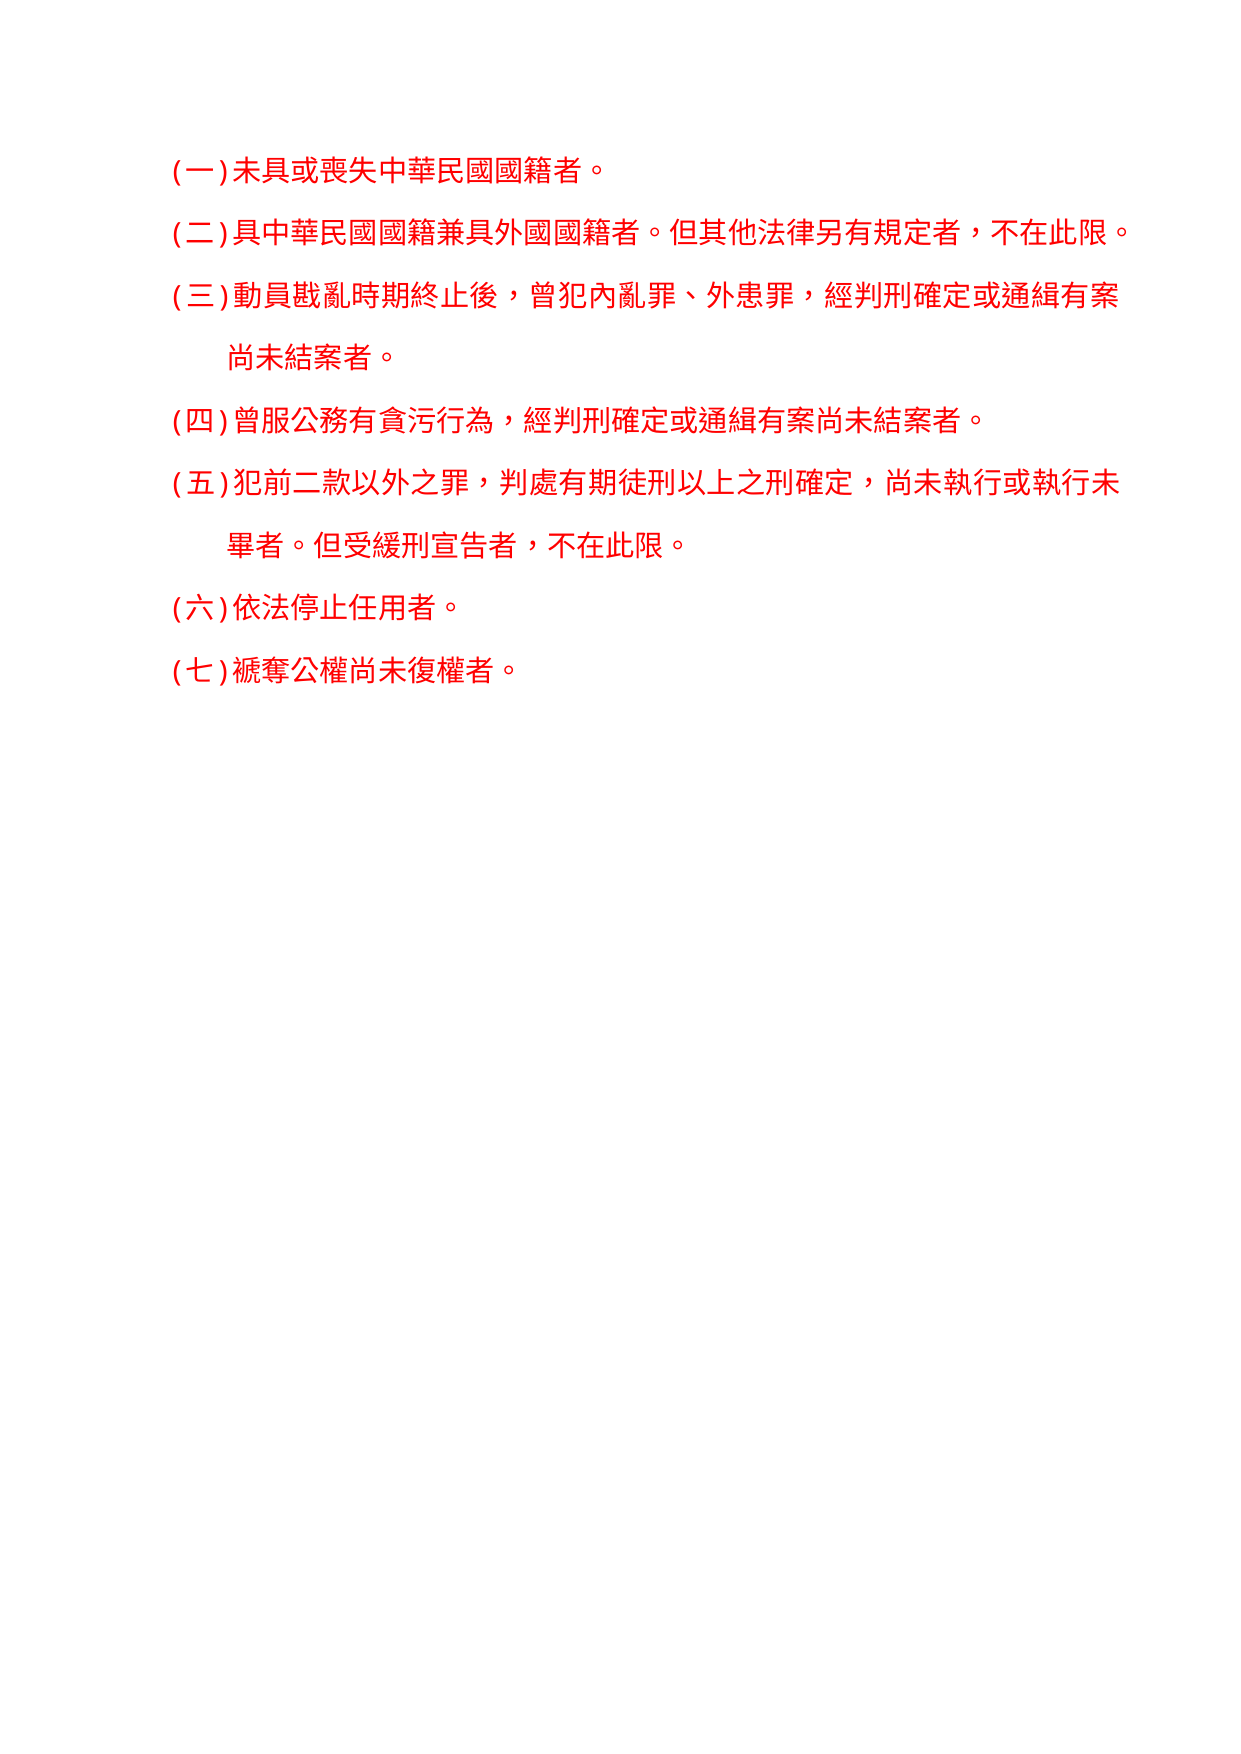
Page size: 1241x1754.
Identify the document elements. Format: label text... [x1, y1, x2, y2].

text (五)犯前二款以外之罪，判處有期徒刑以上之刑確定，尚未執行或執行未畢者。但受緩刑宣告者，不在此限。 [168, 439, 1122, 564]
text (二)具中華民國國籍兼具外國國籍者。但其他法律另有規定者，不在此限。 [168, 189, 1122, 252]
text (六)依法停止任用者。 [168, 564, 1122, 627]
text (一)未具或喪失中華民國國籍者。 [168, 127, 1122, 189]
text (三)動員戡亂時期終止後，曾犯內亂罪、外患罪，經判刑確定或通緝有案尚未結案者。 [168, 252, 1122, 377]
text (七)褫奪公權尚未復權者。 [168, 627, 1122, 689]
text (四)曾服公務有貪污行為，經判刑確定或通緝有案尚未結案者。 [168, 377, 1122, 439]
